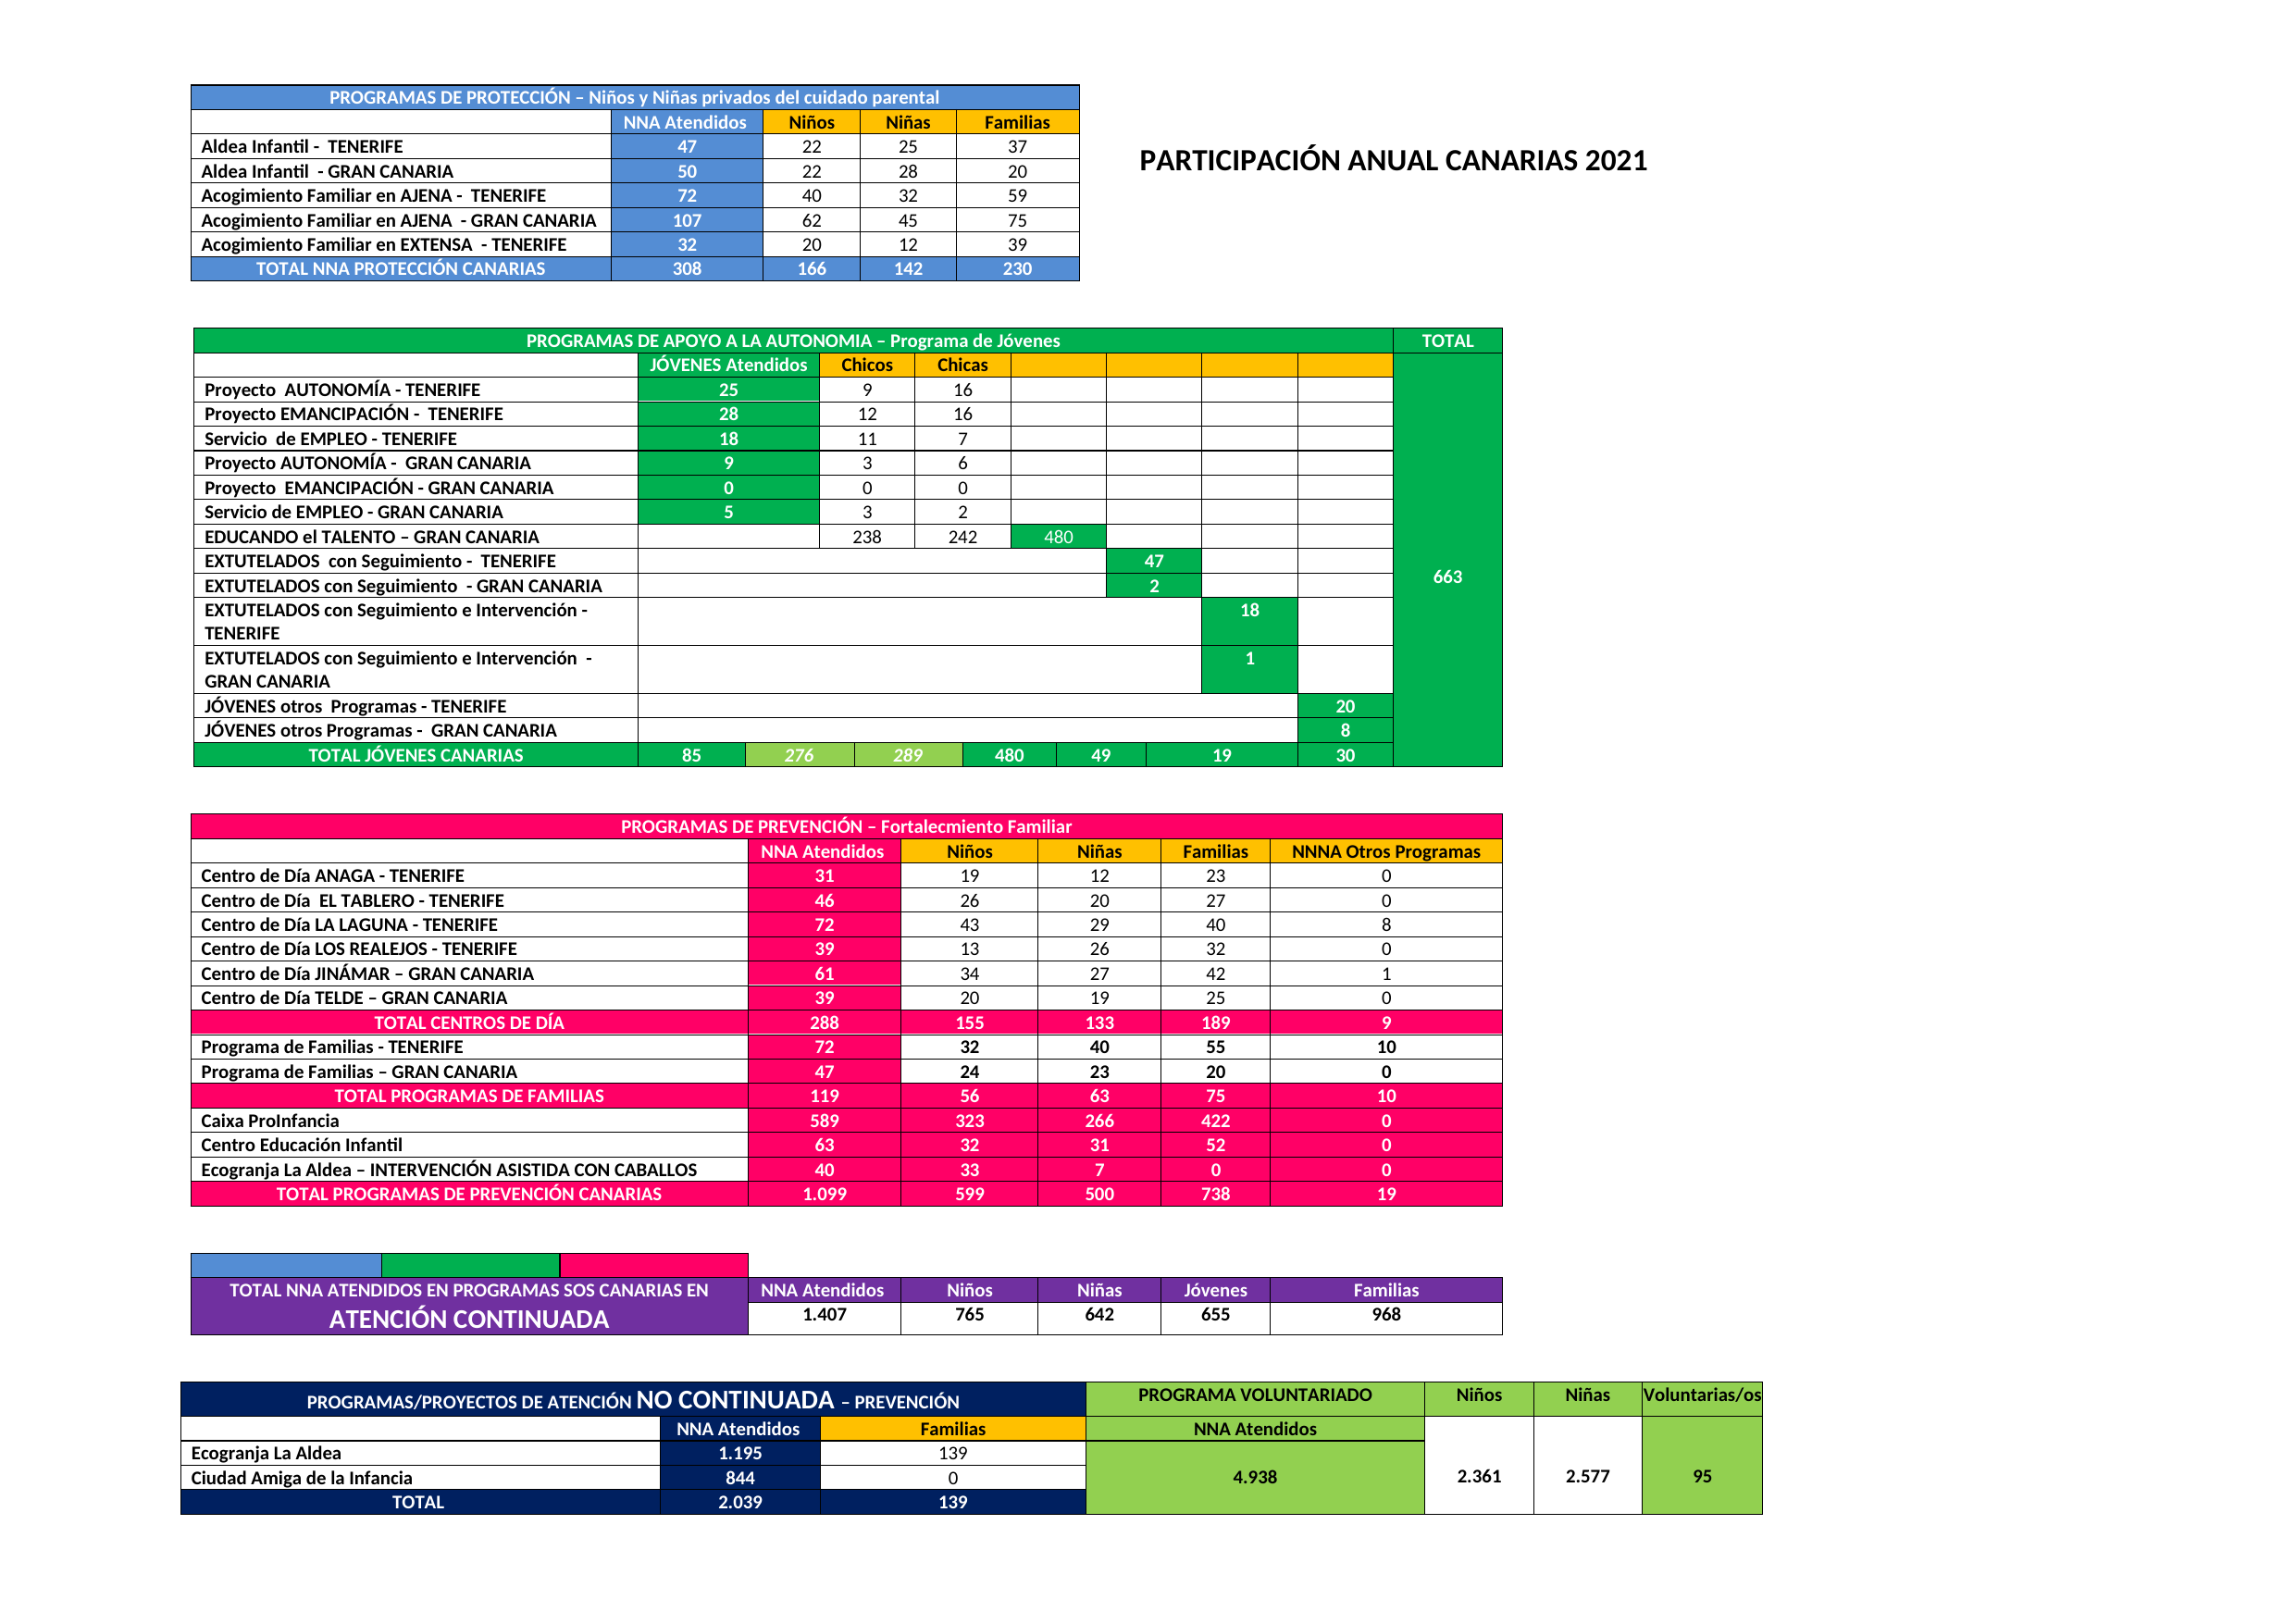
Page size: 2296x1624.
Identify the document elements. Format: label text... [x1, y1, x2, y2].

table_cell [1202, 378, 1297, 401]
table_cell 37 [957, 134, 1079, 158]
table_cell 0 [1271, 863, 1502, 887]
table_cell 27 [1161, 888, 1270, 911]
table_cell 107 [612, 208, 763, 231]
table_cell 18 [639, 427, 819, 450]
table_cell [181, 1417, 660, 1440]
table_cell 63 [1038, 1084, 1160, 1108]
table_header Niñas [1534, 1382, 1642, 1416]
table_header [1038, 1253, 1160, 1277]
table_cell NNNA Otros Programas [1271, 839, 1502, 862]
table_cell 0 [1271, 986, 1502, 1010]
table_cell 3 [820, 500, 914, 524]
table_cell Chicos [820, 353, 914, 377]
table_cell 95 [1643, 1417, 1762, 1514]
table_cell EDUCANDO el TALENTO – GRAN CANARIA [194, 525, 638, 548]
table_cell 242 [915, 525, 1011, 548]
table_cell 56 [901, 1084, 1037, 1108]
table_cell 22 [763, 159, 860, 182]
table_cell 75 [957, 208, 1079, 231]
table_cell 40 [1161, 912, 1270, 936]
table_cell JÓVENES otros Programas - TENERIFE [194, 694, 638, 717]
table_header [749, 1253, 901, 1277]
table_cell 39 [749, 937, 900, 961]
table_cell 4.938 [1086, 1442, 1424, 1514]
table_cell 0 [1271, 937, 1502, 961]
table_cell 9 [639, 452, 819, 475]
table_cell 10 [1271, 1035, 1502, 1059]
table_cell 2.361 [1425, 1417, 1533, 1514]
table_cell 266 [1038, 1109, 1160, 1132]
table_cell [639, 549, 1106, 573]
table_cell TOTAL NNA ATENDIDOS EN PROGRAMAS SOS CANARIAS EN ATENCIÓN CONTINUADA [192, 1278, 748, 1334]
table_cell 139 [821, 1442, 1086, 1465]
table_cell Aldea Infantil - TENERIFE [192, 134, 611, 158]
table_cell 12 [1038, 863, 1160, 887]
table_cell 25 [861, 134, 956, 158]
table_cell 844 [661, 1466, 820, 1489]
table_cell 308 [612, 257, 763, 280]
table_cell 72 [749, 912, 900, 936]
table_cell 19 [1038, 986, 1160, 1010]
table_cell TOTAL [181, 1490, 660, 1514]
table_header [561, 1254, 748, 1277]
table_cell [1298, 525, 1393, 548]
table_cell Acogimiento Familiar en EXTENSA - TENERIFE [192, 232, 611, 256]
table_cell 18 [1202, 598, 1297, 645]
table_cell [639, 598, 1201, 645]
table_cell Chicas [915, 353, 1011, 377]
table_cell [1011, 403, 1106, 426]
table_cell 0 [1271, 1133, 1502, 1157]
table_cell 33 [901, 1158, 1037, 1181]
table_cell 30 [1298, 743, 1393, 766]
table_cell 0 [1161, 1158, 1270, 1181]
table_cell Programa de Familias – GRAN CANARIA [192, 1060, 748, 1083]
table_cell 32 [861, 183, 956, 207]
table_cell Familias [1271, 1278, 1502, 1302]
table_cell Centro de Día LA LAGUNA - TENERIFE [192, 912, 748, 936]
table_cell JÓVENES otros Programas - GRAN CANARIA [194, 718, 638, 742]
table_cell 19 [1147, 743, 1297, 766]
table_cell [639, 646, 1201, 693]
table_cell [1107, 476, 1201, 499]
table_cell [1107, 500, 1201, 524]
table_cell 0 [639, 476, 819, 499]
table_cell Centro de Día JINÁMAR – GRAN CANARIA [192, 961, 748, 985]
table_cell 32 [612, 232, 763, 256]
table_cell [1011, 378, 1106, 401]
table_cell 23 [1038, 1060, 1160, 1083]
table_cell 85 [639, 743, 745, 766]
table_cell 323 [901, 1109, 1037, 1132]
table_cell Ecogranja La Aldea [181, 1442, 660, 1465]
table_header PROGRAMAS DE PREVENCIÓN – Fortalecmiento Familiar [192, 814, 1502, 838]
table_cell 0 [915, 476, 1011, 499]
table_cell 72 [749, 1035, 900, 1059]
table_cell [1298, 598, 1393, 645]
table_cell 32 [901, 1133, 1037, 1157]
table_cell NNA Atendidos [749, 839, 900, 862]
table_cell EXTUTELADOS con Seguimiento - TENERIFE [194, 549, 638, 573]
table_cell 238 [820, 525, 914, 548]
table_cell 500 [1038, 1182, 1160, 1206]
table_header PROGRAMAS/PROYECTOS DE ATENCIÓN NO CONTINUADA – PREVENCIÓN [181, 1382, 1086, 1416]
table_cell 480 [1011, 525, 1106, 548]
table_cell EXTUTELADOS con Seguimiento - GRAN CANARIA [194, 574, 638, 597]
table_cell 12 [820, 403, 914, 426]
table_cell 2.577 [1534, 1417, 1642, 1514]
table_cell 119 [749, 1084, 900, 1108]
table_cell [1011, 427, 1106, 450]
table_cell [639, 694, 1297, 717]
table_cell 22 [763, 134, 860, 158]
table_cell EXTUTELADOS con Seguimiento e Intervención - GRAN CANARIA [194, 646, 638, 693]
table_cell TOTAL PROGRAMAS DE PREVENCIÓN CANARIAS [192, 1182, 748, 1206]
table_cell [1298, 500, 1393, 524]
table_cell 8 [1298, 718, 1393, 742]
table_cell 0 [820, 476, 914, 499]
table_cell 28 [861, 159, 956, 182]
table_cell 50 [612, 159, 763, 182]
table_cell Ecogranja La Aldea – INTERVENCIÓN ASISTIDA CON CABALLOS [192, 1158, 748, 1181]
table_cell 31 [1038, 1133, 1160, 1157]
table_cell [1107, 427, 1201, 450]
table_cell 0 [821, 1466, 1086, 1489]
table_cell Ciudad Amiga de la Infancia [181, 1466, 660, 1489]
table_cell [1202, 476, 1297, 499]
table_cell [1298, 549, 1393, 573]
table_cell 599 [901, 1182, 1037, 1206]
table_cell [1298, 353, 1393, 377]
table_header PROGRAMAS DE PROTECCIÓN – Niños y Niñas privados del cuidado parental [192, 86, 1079, 109]
table_cell 7 [915, 427, 1011, 450]
table_cell 61 [749, 961, 900, 985]
table_cell [1202, 353, 1297, 377]
table_cell 3 [820, 452, 914, 475]
table_cell [1202, 403, 1297, 426]
table_cell 0 [1271, 1060, 1502, 1083]
table_cell 11 [820, 427, 914, 450]
table_cell 28 [639, 403, 819, 426]
table_cell 47 [749, 1060, 900, 1083]
table_cell [1107, 353, 1201, 377]
table_cell 10 [1271, 1084, 1502, 1108]
table_cell 20 [763, 232, 860, 256]
table_cell 52 [1161, 1133, 1270, 1157]
table_cell 37 [1125, 134, 1727, 210]
table_cell [1202, 525, 1297, 548]
table_cell 75 [1161, 1084, 1270, 1108]
table_cell 1.407 [749, 1303, 900, 1334]
table_cell 25 [1161, 986, 1270, 1010]
table_cell 16 [915, 378, 1011, 401]
table_cell 2 [915, 500, 1011, 524]
table_cell TOTAL PROGRAMAS DE FAMILIAS [192, 1084, 748, 1108]
table_cell 1.099 [749, 1182, 900, 1206]
table_cell Niñas [861, 110, 956, 133]
table_cell 289 [855, 743, 962, 766]
table_header [1161, 1253, 1271, 1277]
table_cell NNA Atendidos [749, 1278, 900, 1302]
table_cell NNA Atendidos [661, 1417, 820, 1440]
table_cell 39 [957, 232, 1079, 256]
table_cell 39 [749, 986, 900, 1010]
table_cell 9 [1271, 1010, 1502, 1034]
table_cell 43 [901, 912, 1037, 936]
table_cell 20 [1038, 888, 1160, 911]
table_cell 0 [1271, 1158, 1502, 1181]
table_header Voluntarias/os [1643, 1382, 1762, 1416]
table_cell 288 [749, 1010, 900, 1034]
table_cell Proyecto AUTONOMÍA - TENERIFE [194, 378, 638, 401]
table_cell 49 [1057, 743, 1146, 766]
table_cell 47 [1107, 549, 1201, 573]
table_cell 0 [1271, 888, 1502, 911]
table_cell 133 [1038, 1010, 1160, 1034]
table_cell 1 [1271, 961, 1502, 985]
table_cell [1298, 427, 1393, 450]
table_cell [1011, 452, 1106, 475]
table_cell 1 [1202, 646, 1297, 693]
table_cell Niños [763, 110, 860, 133]
table_cell [194, 353, 638, 377]
table_cell 26 [1038, 937, 1160, 961]
table_cell [192, 110, 611, 133]
table_cell 12 [861, 232, 956, 256]
table_cell 230 [957, 257, 1079, 280]
table_cell [1107, 403, 1201, 426]
table_cell 23 [1161, 863, 1270, 887]
table_cell 32 [1161, 937, 1270, 961]
table_cell 19 [901, 863, 1037, 887]
table_cell 663 [1394, 353, 1502, 766]
table_cell 655 [1161, 1303, 1270, 1334]
table_cell Niñas [1038, 839, 1160, 862]
table_header Niños [1425, 1382, 1533, 1416]
table_cell Centro de Día EL TABLERO - TENERIFE [192, 888, 748, 911]
table_cell 63 [749, 1133, 900, 1157]
table_cell Centro de Día TELDE – GRAN CANARIA [192, 986, 748, 1010]
table_cell 40 [749, 1158, 900, 1181]
table_cell [1298, 378, 1393, 401]
table_cell Acogimiento Familiar en AJENA - TENERIFE [192, 183, 611, 207]
table_cell 166 [763, 257, 860, 280]
table_cell 16 [915, 403, 1011, 426]
table_cell 5 [639, 500, 819, 524]
table_cell 2 [1107, 574, 1201, 597]
table_cell [1298, 476, 1393, 499]
table_cell 24 [901, 1060, 1037, 1083]
table_cell TOTAL NNA PROTECCIÓN CANARIAS [192, 257, 611, 280]
table_cell Familias [821, 1417, 1086, 1440]
table_cell 738 [1161, 1182, 1270, 1206]
table_cell [1202, 500, 1297, 524]
table_cell [639, 574, 1106, 597]
table_cell 189 [1161, 1010, 1270, 1034]
table_cell 55 [1161, 1035, 1270, 1059]
table_cell [1107, 452, 1201, 475]
table_cell 20 [1161, 1060, 1270, 1083]
table_cell 46 [749, 888, 900, 911]
table_cell [639, 718, 1297, 742]
table_cell Familias [957, 110, 1079, 133]
table_cell Centro de Día LOS REALEJOS - TENERIFE [192, 937, 748, 961]
table_cell TOTAL CENTROS DE DÍA [192, 1010, 748, 1034]
table_cell 6 [915, 452, 1011, 475]
table_cell NNA Atendidos [1086, 1417, 1424, 1440]
table_cell Aldea Infantil - GRAN CANARIA [192, 159, 611, 182]
table_cell [1202, 452, 1297, 475]
table_cell [1107, 525, 1201, 548]
table_cell TOTAL JÓVENES CANARIAS [194, 743, 638, 766]
table_cell 968 [1271, 1303, 1502, 1334]
table_cell Acogimiento Familiar en AJENA - GRAN CANARIA [192, 208, 611, 231]
table_cell [1298, 646, 1393, 693]
table_cell 8 [1271, 912, 1502, 936]
table_cell 45 [861, 208, 956, 231]
table_cell 72 [612, 183, 763, 207]
table_cell [1011, 500, 1106, 524]
table_cell [1011, 353, 1106, 377]
table_cell [1298, 452, 1393, 475]
table_cell 62 [763, 208, 860, 231]
table_cell [1298, 574, 1393, 597]
table_cell 7 [1038, 1158, 1160, 1181]
table_cell 139 [821, 1490, 1086, 1514]
table_cell 642 [1038, 1303, 1160, 1334]
table_cell 26 [901, 888, 1037, 911]
table_header [1271, 1253, 1503, 1277]
table_cell EXTUTELADOS con Seguimiento e Intervención - TENERIFE [194, 598, 638, 645]
table_header [901, 1253, 1038, 1277]
table_cell 0 [1271, 1109, 1502, 1132]
table_cell 19 [1271, 1182, 1502, 1206]
table_cell [192, 839, 748, 862]
table_cell Servicio de EMPLEO - TENERIFE [194, 427, 638, 450]
table_cell Centro de Día ANAGA - TENERIFE [192, 863, 748, 887]
table_cell [1202, 549, 1297, 573]
table_cell Niños [901, 1278, 1037, 1302]
table_cell 9 [820, 378, 914, 401]
table_cell 13 [901, 937, 1037, 961]
table_cell 29 [1038, 912, 1160, 936]
table_cell 31 [749, 863, 900, 887]
table_cell 422 [1161, 1109, 1270, 1132]
table_cell 1.195 [661, 1442, 820, 1465]
table_cell Familias [1161, 839, 1270, 862]
table_cell 2.039 [661, 1490, 820, 1514]
table_cell 20 [957, 159, 1079, 182]
table_cell [1011, 476, 1106, 499]
table_cell 589 [749, 1109, 900, 1132]
table_cell Niños [901, 839, 1037, 862]
table_cell 40 [1038, 1035, 1160, 1059]
table_cell 40 [763, 183, 860, 207]
table_cell NNA Atendidos [612, 110, 763, 133]
table_cell Proyecto EMANCIPACIÓN - TENERIFE [194, 403, 638, 426]
table_cell [639, 525, 819, 548]
table_cell 32 [901, 1035, 1037, 1059]
table_cell Proyecto EMANCIPACIÓN - GRAN CANARIA [194, 476, 638, 499]
table_cell Jóvenes [1161, 1278, 1270, 1302]
table_header [382, 1254, 559, 1277]
table_cell Servicio de EMPLEO - GRAN CANARIA [194, 500, 638, 524]
table_cell 20 [901, 986, 1037, 1010]
table_cell Centro Educación Infantil [192, 1133, 748, 1157]
table_cell Caixa ProInfancia [192, 1109, 748, 1132]
table_cell 142 [861, 257, 956, 280]
table_cell 34 [901, 961, 1037, 985]
table_cell [1202, 574, 1297, 597]
table_cell JÓVENES Atendidos [639, 353, 819, 377]
table_cell 155 [901, 1010, 1037, 1034]
table_header TOTAL [1394, 329, 1502, 353]
table_cell [1298, 403, 1393, 426]
table_cell 27 [1038, 961, 1160, 985]
table_cell 47 [612, 134, 763, 158]
table_header PROGRAMA VOLUNTARIADO [1086, 1382, 1424, 1416]
table_cell 765 [901, 1303, 1037, 1334]
table_cell 42 [1161, 961, 1270, 985]
table_header PROGRAMAS DE APOYO A LA AUTONOMIA – Programa de Jóvenes [194, 329, 1393, 353]
table_cell Proyecto AUTONOMÍA - GRAN CANARIA [194, 452, 638, 475]
table_cell 276 [746, 743, 854, 766]
table_cell [1202, 427, 1297, 450]
table_cell 20 [1298, 694, 1393, 717]
table_cell 480 [963, 743, 1056, 766]
table_cell Niñas [1038, 1278, 1160, 1302]
table_cell [1107, 378, 1201, 401]
table_header [192, 1254, 381, 1277]
table_cell Programa de Familias - TENERIFE [192, 1035, 748, 1059]
table_cell 25 [639, 378, 819, 401]
table_cell 59 [957, 183, 1079, 207]
